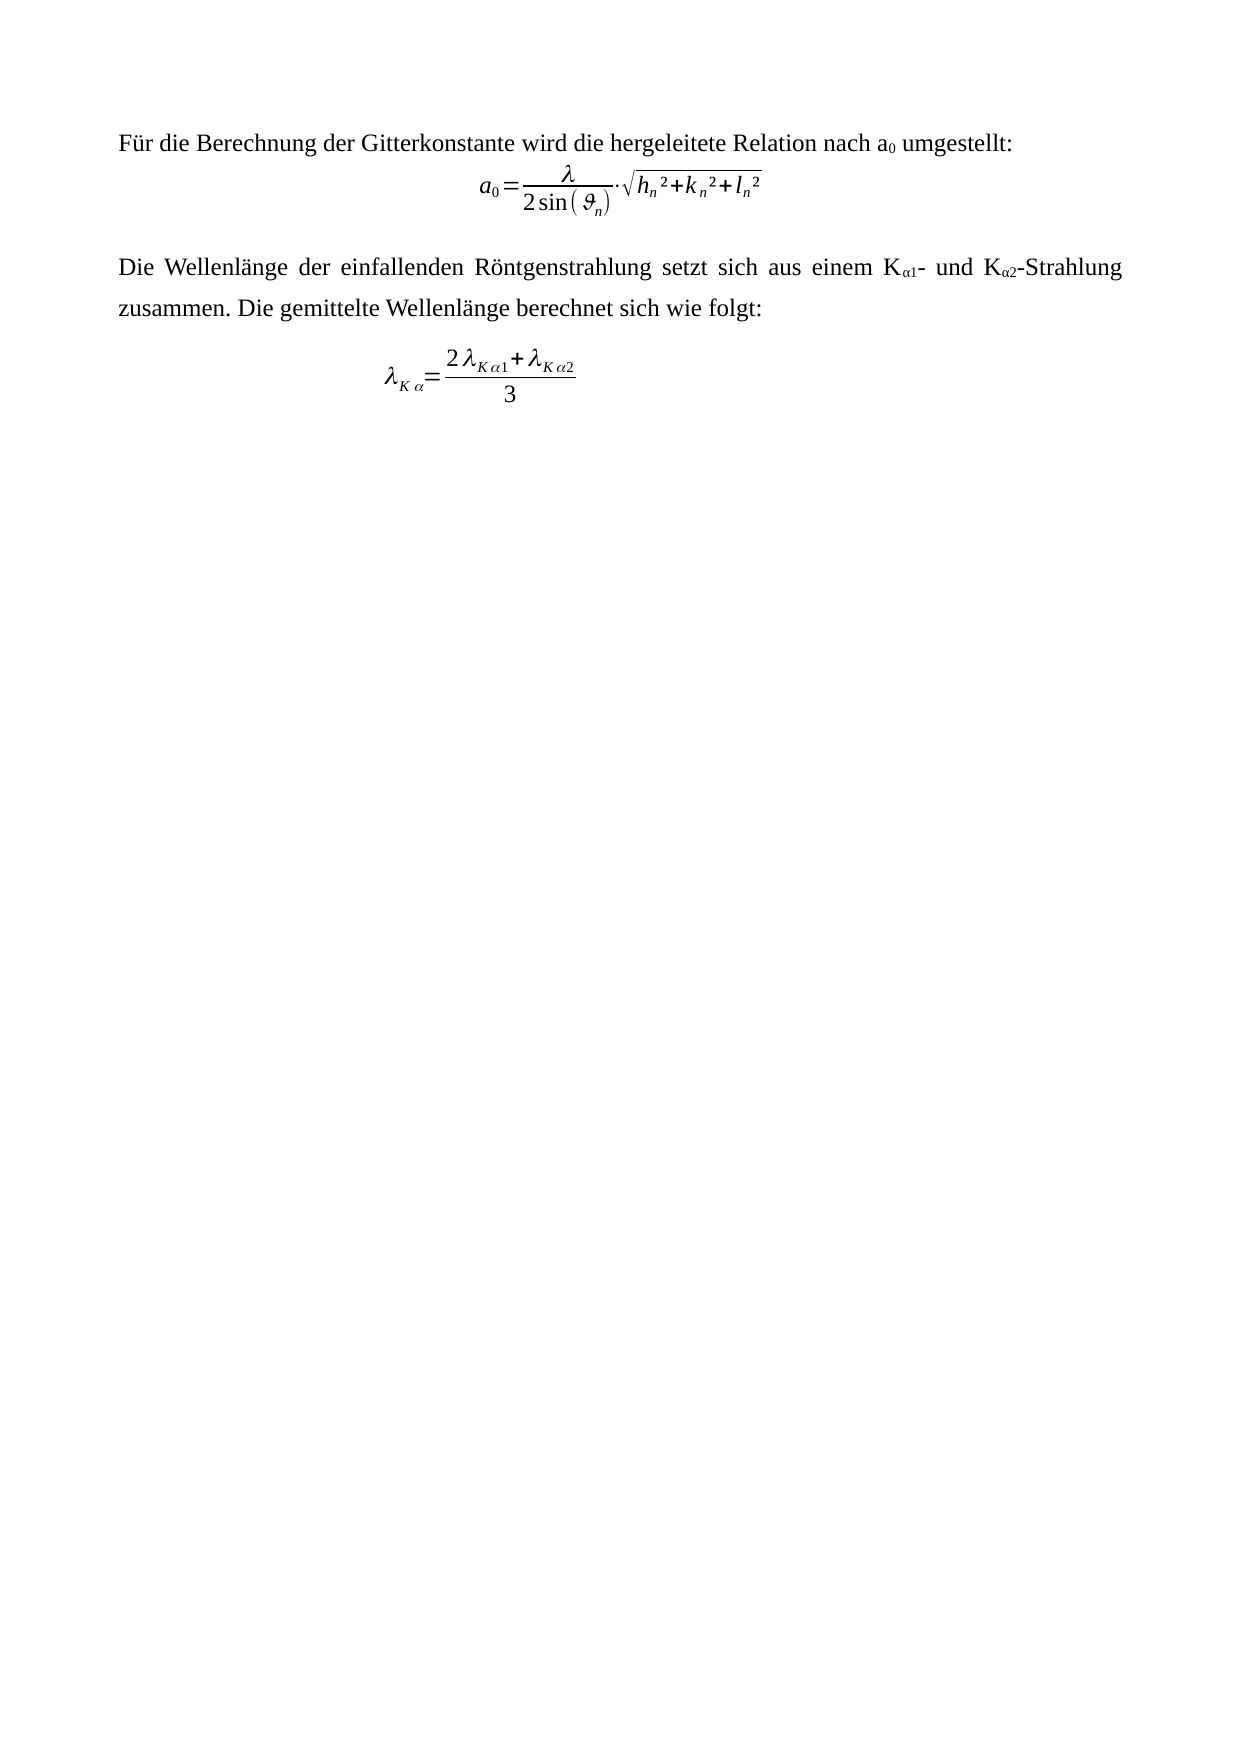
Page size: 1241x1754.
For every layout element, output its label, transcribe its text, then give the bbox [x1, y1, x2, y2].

text Die Wellenlänge der einfallenden Röntgenstrahlung setzt sich aus einem Kα1- und Kα2-Strahlung zusammen. Die gemittelte Wellenlänge berechnet sich wie folgt: [118, 242, 1122, 325]
text Für die Berechnung der Gitterkonstante wird die hergeleitete Relation nach a0 umgestellt: [118, 118, 1122, 159]
